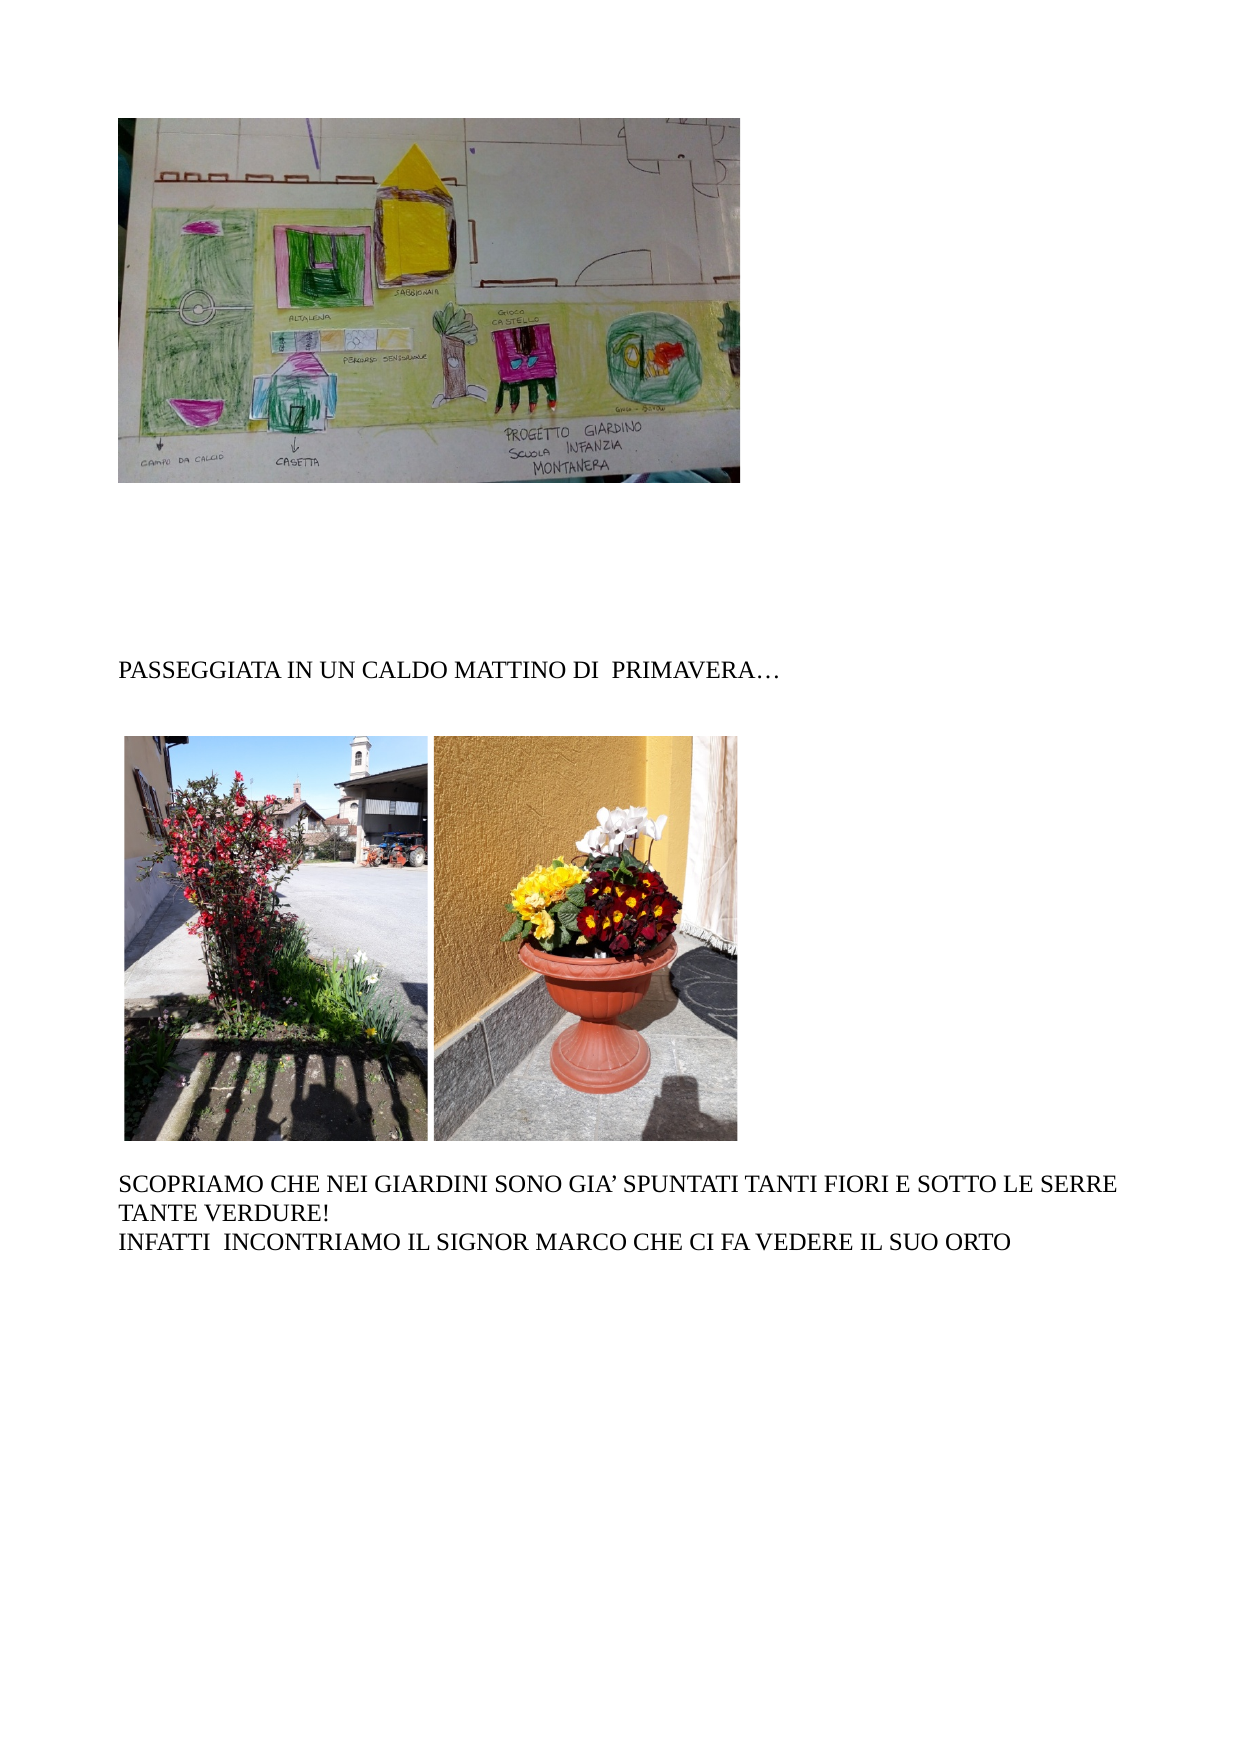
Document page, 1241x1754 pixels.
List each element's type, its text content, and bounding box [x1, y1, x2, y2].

text INFATTI INCONTRIAMO IL SIGNOR MARCO CHE CI FA VEDERE IL SUO ORTO [118, 1227, 1122, 1255]
text SCOPRIAMO CHE NEI GIARDINI SONO GIA’ SPUNTATI TANTI FIORI E SOTTO LE SERRE TANTE VERDURE! [118, 1169, 1122, 1227]
text PASSEGGIATA IN UN CALDO MATTINO DI PRIMAVERA… [118, 655, 1122, 684]
